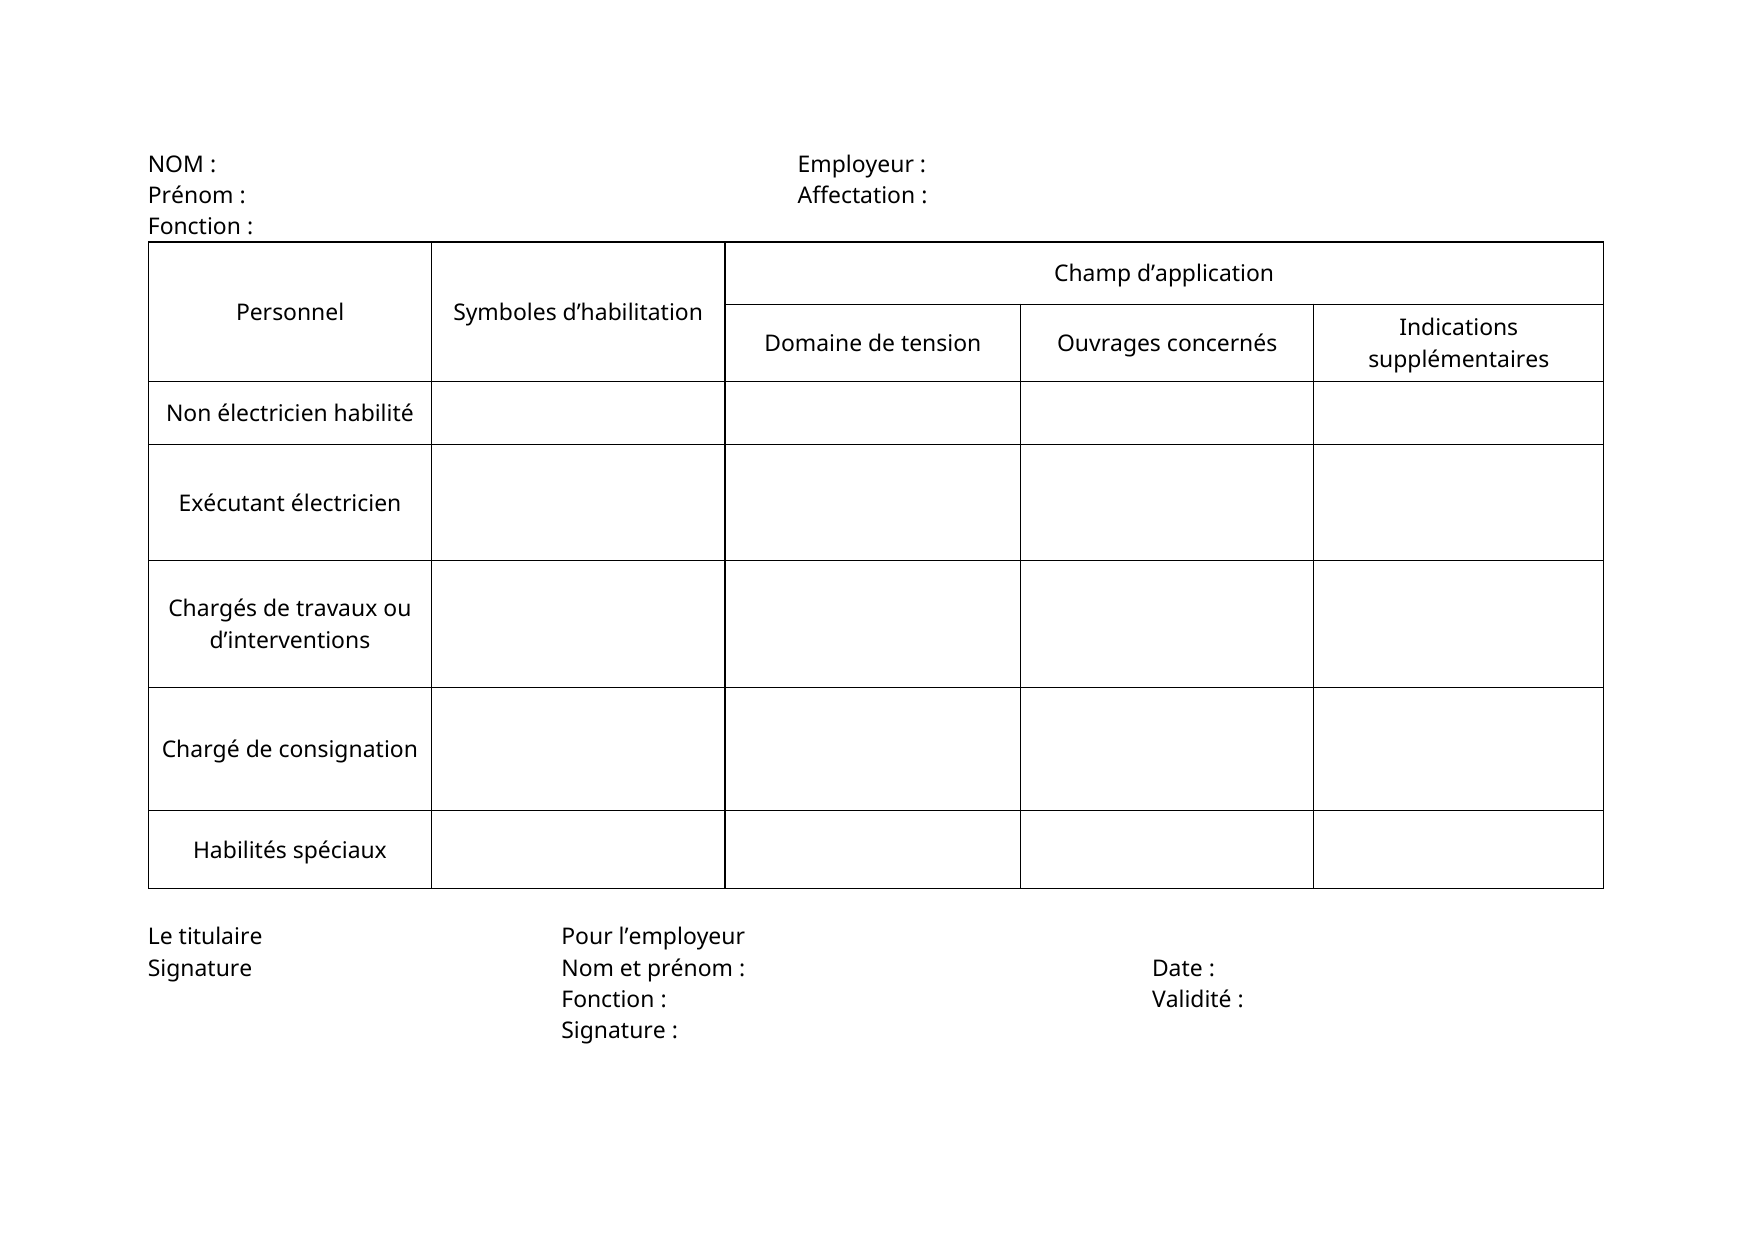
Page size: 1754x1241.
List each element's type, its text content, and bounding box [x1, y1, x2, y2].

text NOM : Employeur : [148, 148, 1606, 179]
table_header Champ d’application [726, 243, 1603, 303]
table_cell Chargé de consignation [149, 688, 431, 810]
table_cell [1021, 561, 1313, 687]
table_cell Domaine de tension [726, 305, 1020, 381]
table_cell Chargés de travaux ou d’interventions [149, 561, 431, 687]
table_cell [432, 445, 724, 559]
table_cell [726, 561, 1020, 687]
table_cell Indications supplémentaires [1314, 305, 1603, 381]
text Le titulaire Pour l’employeur [148, 920, 1606, 952]
table_cell Habilités spéciaux [149, 811, 431, 888]
table_cell [432, 811, 724, 888]
table_cell [726, 445, 1020, 559]
table_cell [726, 811, 1020, 888]
table_cell [432, 382, 724, 444]
table_cell [1314, 445, 1603, 559]
text Signature : [148, 1014, 1606, 1045]
table_cell Ouvrages concernés [1021, 305, 1313, 381]
text Signature Nom et prénom : Date : [148, 952, 1606, 983]
text Prénom : Affectation : [148, 179, 1606, 210]
table_cell [1314, 382, 1603, 444]
table_cell [1021, 382, 1313, 444]
text Fonction : Validité : [148, 983, 1606, 1014]
table_header Personnel [149, 243, 431, 381]
table_cell Non électricien habilité [149, 382, 431, 444]
table_cell [1314, 811, 1603, 888]
table_cell [1314, 688, 1603, 810]
table_cell [1021, 688, 1313, 810]
table_cell [726, 382, 1020, 444]
table_cell [1021, 445, 1313, 559]
table_cell [1314, 561, 1603, 687]
table_cell [1021, 811, 1313, 888]
table_cell Exécutant électricien [149, 445, 431, 559]
table_cell [432, 561, 724, 687]
table_header Symboles d’habilitation [432, 243, 724, 381]
table_cell [432, 688, 724, 810]
table_cell [726, 688, 1020, 810]
text Fonction : [148, 210, 1606, 241]
